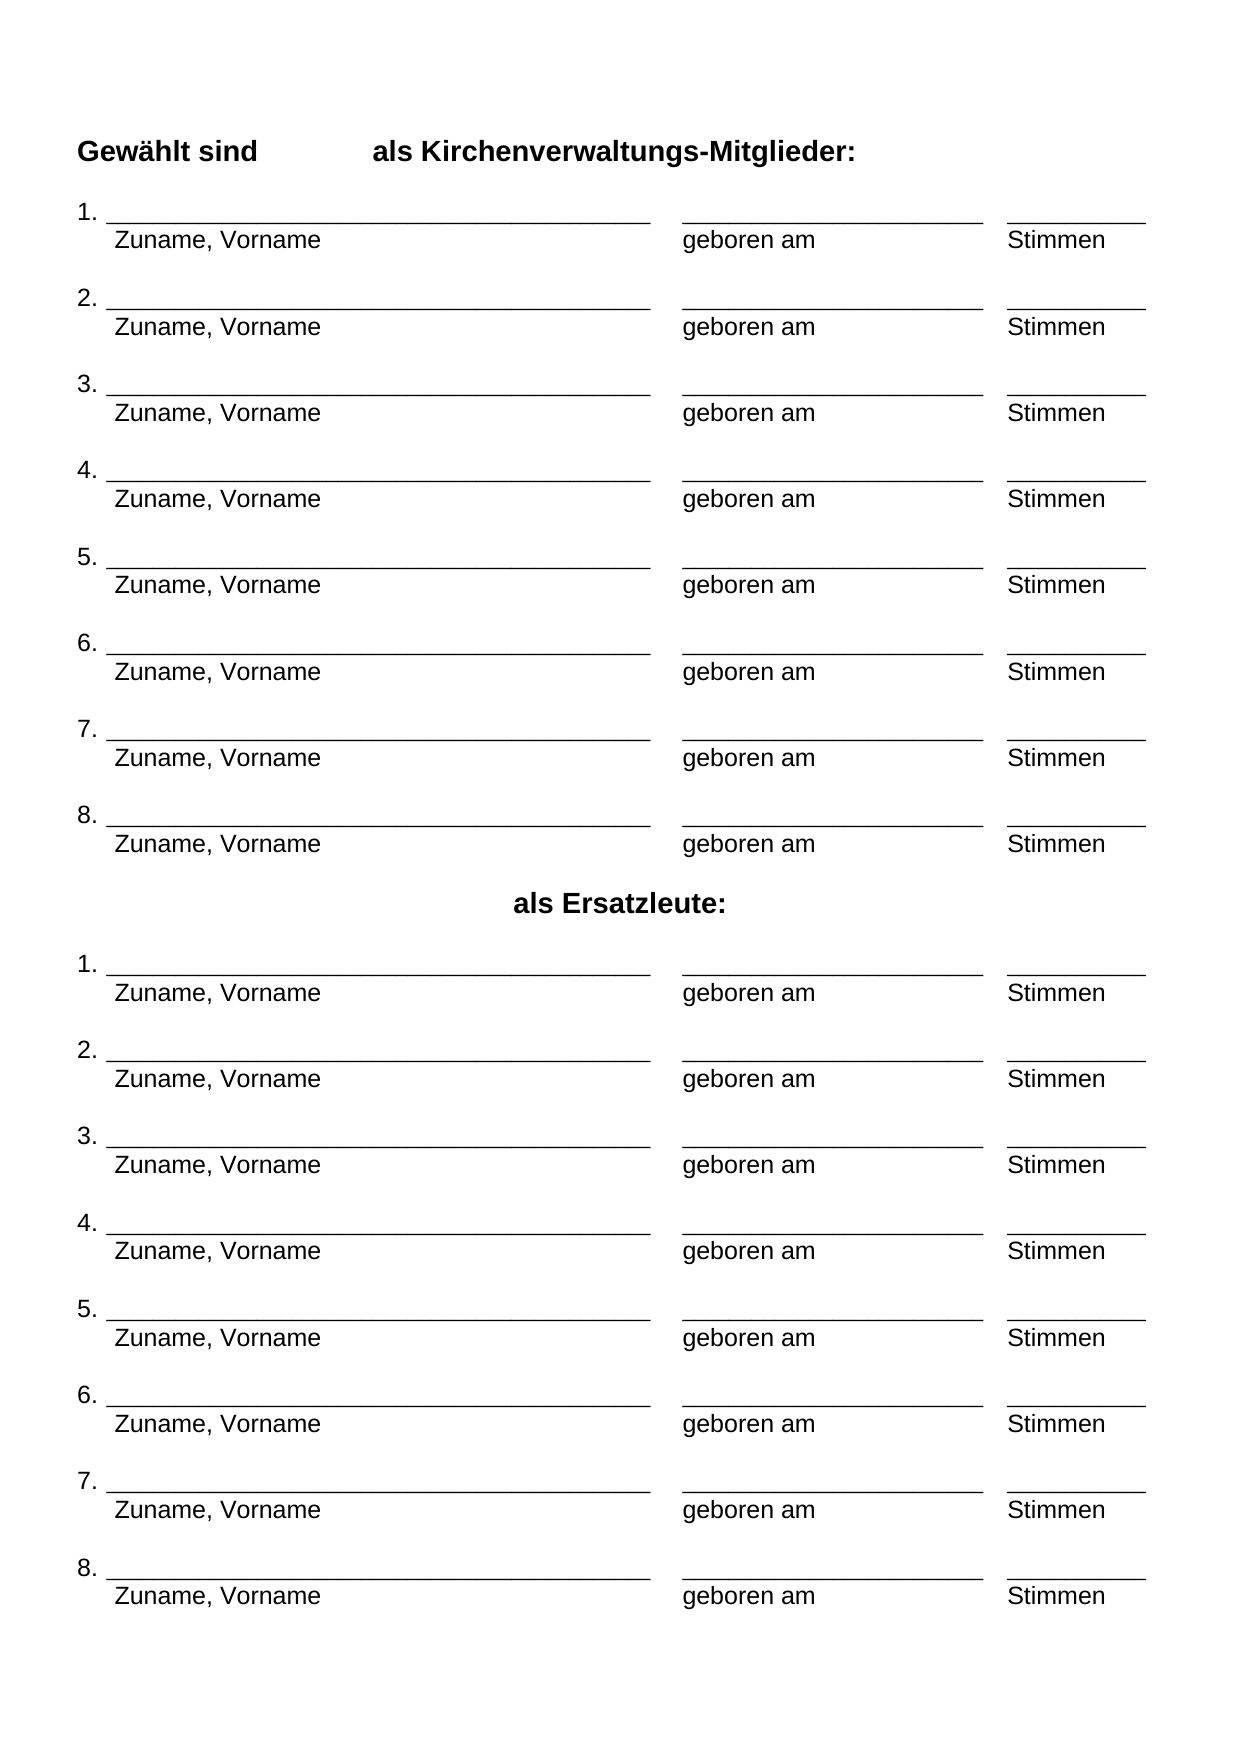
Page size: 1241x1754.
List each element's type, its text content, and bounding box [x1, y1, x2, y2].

list _______________________________________________ __________________________ ____________ [77, 1380, 1163, 1409]
list _______________________________________________ __________________________ ____________ [77, 1121, 1163, 1150]
list _______________________________________________ __________________________ ____________ [77, 800, 1163, 829]
text Zuname, Vorname geboren am Stimmen [114, 1323, 1163, 1351]
text Zuname, Vorname geboren am Stimmen [114, 829, 1163, 858]
text Zuname, Vorname geboren am Stimmen [114, 657, 1163, 685]
list _______________________________________________ __________________________ ____________ [77, 197, 1163, 225]
text Gewählt sind als Kirchenverwaltungs-Mitglieder: [77, 134, 1163, 168]
text Zuname, Vorname geboren am Stimmen [114, 978, 1163, 1006]
list _______________________________________________ __________________________ ____________ [77, 283, 1163, 312]
text Zuname, Vorname geboren am Stimmen [114, 1236, 1163, 1265]
text Zuname, Vorname geboren am Stimmen [114, 743, 1163, 772]
text Zuname, Vorname geboren am Stimmen [114, 225, 1163, 254]
text Zuname, Vorname geboren am Stimmen [114, 570, 1163, 599]
text als Ersatzleute: [77, 887, 1163, 920]
text Zuname, Vorname geboren am Stimmen [114, 398, 1163, 427]
text Zuname, Vorname geboren am Stimmen [114, 1495, 1163, 1524]
list _______________________________________________ __________________________ ____________ [77, 949, 1163, 978]
text Zuname, Vorname geboren am Stimmen [114, 484, 1163, 513]
text Zuname, Vorname geboren am Stimmen [114, 1409, 1163, 1438]
list _______________________________________________ __________________________ ____________ [77, 1208, 1163, 1236]
list _______________________________________________ __________________________ ____________ [77, 369, 1163, 398]
list _______________________________________________ __________________________ ____________ [77, 714, 1163, 743]
list _______________________________________________ __________________________ ____________ [77, 1466, 1163, 1495]
list _______________________________________________ __________________________ ____________ [77, 542, 1163, 570]
list _______________________________________________ __________________________ ____________ [77, 628, 1163, 657]
list _______________________________________________ __________________________ ____________ [77, 455, 1163, 484]
text Zuname, Vorname geboren am Stimmen [114, 1150, 1163, 1179]
list _______________________________________________ __________________________ ____________ [77, 1553, 1163, 1581]
text Zuname, Vorname geboren am Stimmen [114, 312, 1163, 340]
text Zuname, Vorname geboren am Stimmen [114, 1064, 1163, 1093]
list _______________________________________________ __________________________ ____________ [77, 1294, 1163, 1323]
list _______________________________________________ __________________________ ____________ [77, 1035, 1163, 1064]
text Zuname, Vorname geboren am Stimmen [114, 1581, 1163, 1610]
